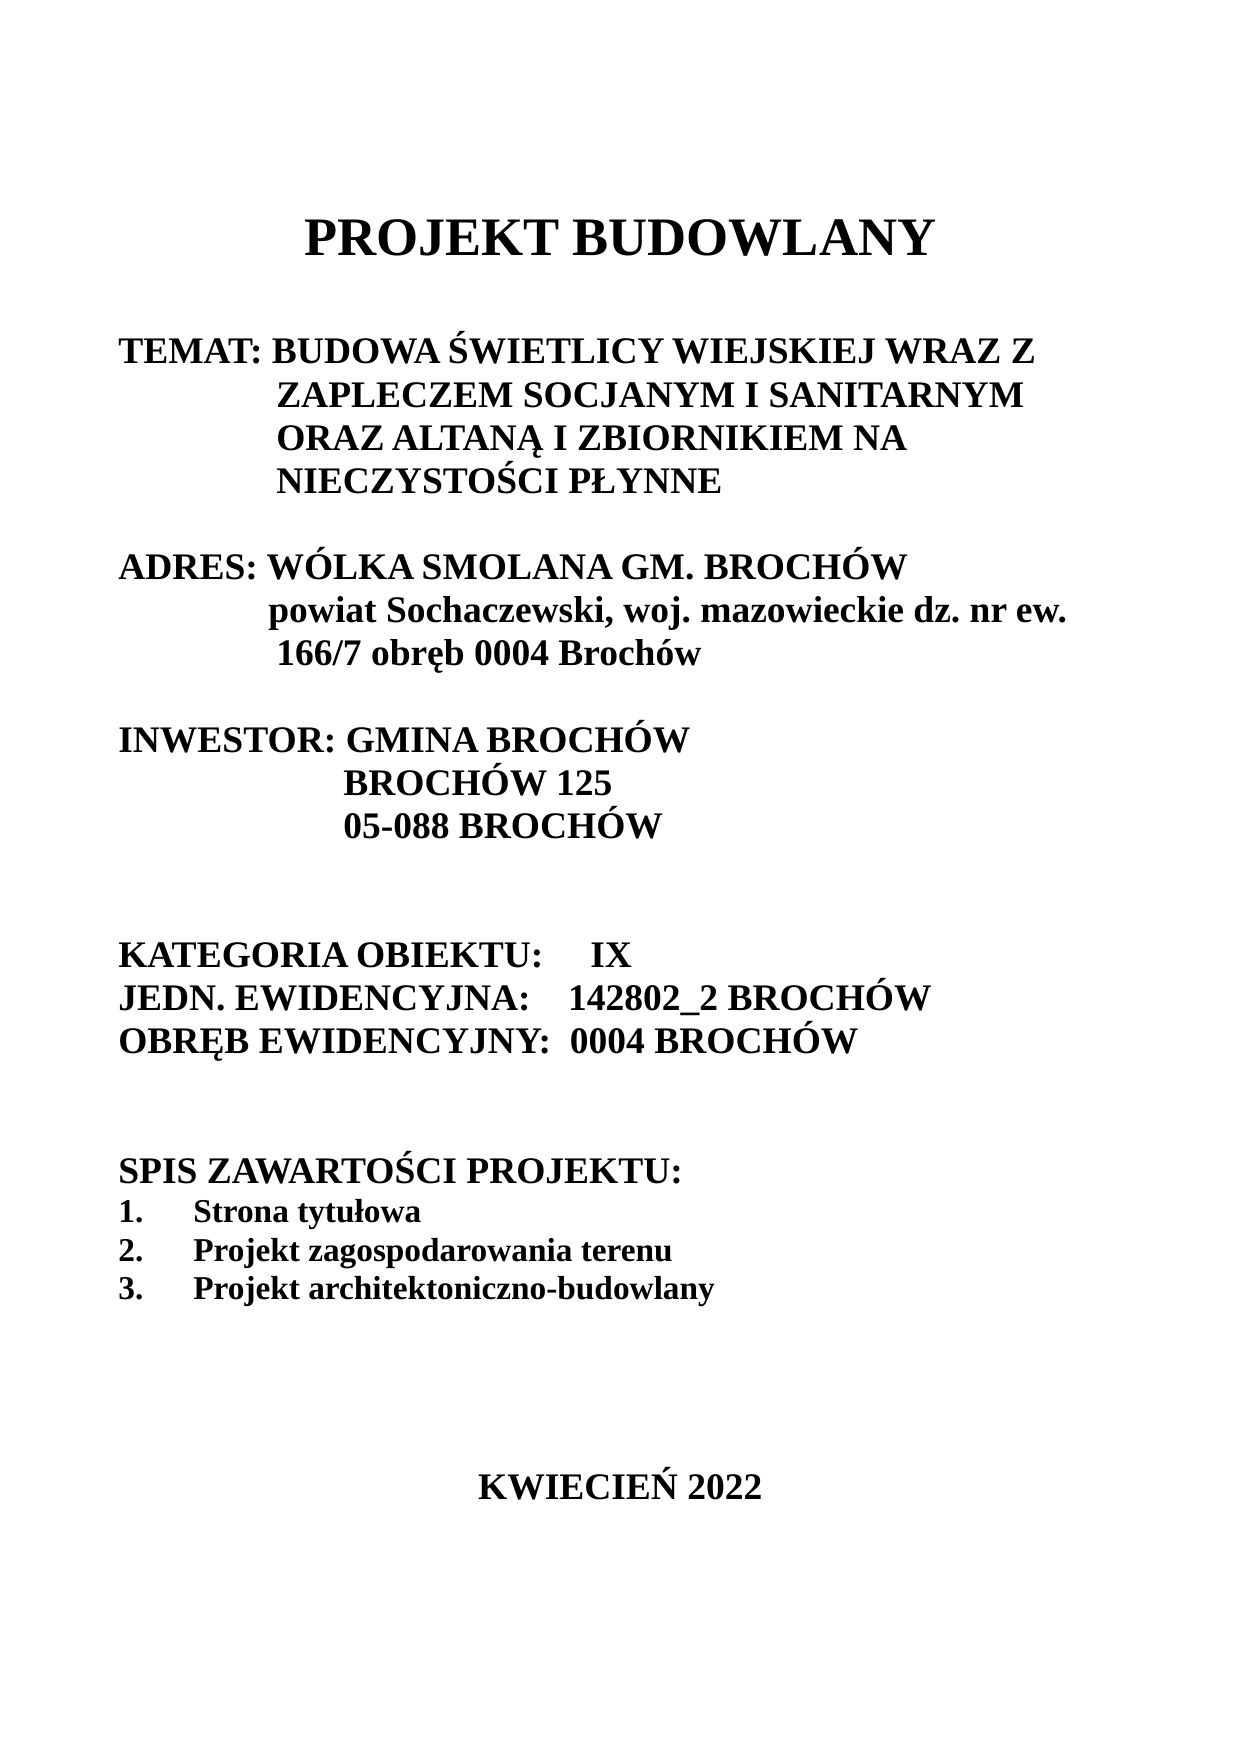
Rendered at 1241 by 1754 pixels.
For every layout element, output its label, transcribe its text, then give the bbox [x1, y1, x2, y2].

text OBRĘB EWIDENCYJNY: 0004 BROCHÓW [118, 1019, 1122, 1062]
text TEMAT: BUDOWA ŚWIETLICY WIEJSKIEJ WRAZ Z ZAPLECZEM SOCJANYM I SANITARNYM ORAZ ALTANĄ I ZBIORNIKIEM NA NIECZYSTOŚCI PŁYNNE [118, 329, 1122, 501]
text INWESTOR: GMINA BROCHÓW [118, 717, 1122, 760]
text BROCHÓW 125 [118, 760, 1122, 803]
text SPIS ZAWARTOŚCI PROJEKTU: [118, 1148, 1122, 1191]
text KATEGORIA OBIEKTU: IX [118, 933, 1122, 976]
text PROJEKT BUDOWLANY [118, 204, 1122, 267]
text ADRES: WÓLKA SMOLANA GM. BROCHÓW [118, 544, 1122, 588]
list Projekt architektoniczno-budowlany [118, 1268, 1122, 1306]
list Strona tytułowa [118, 1191, 1122, 1230]
text 05-088 BROCHÓW [118, 803, 1122, 846]
text JEDN. EWIDENCYJNA: 142802_2 BROCHÓW [118, 976, 1122, 1019]
text KWIECIEŃ 2022 [118, 1464, 1122, 1508]
text powiat Sochaczewski, woj. mazowieckie dz. nr ew. 166/7 obręb 0004 Brochów [118, 588, 1122, 674]
list Projekt zagospodarowania terenu [118, 1230, 1122, 1268]
